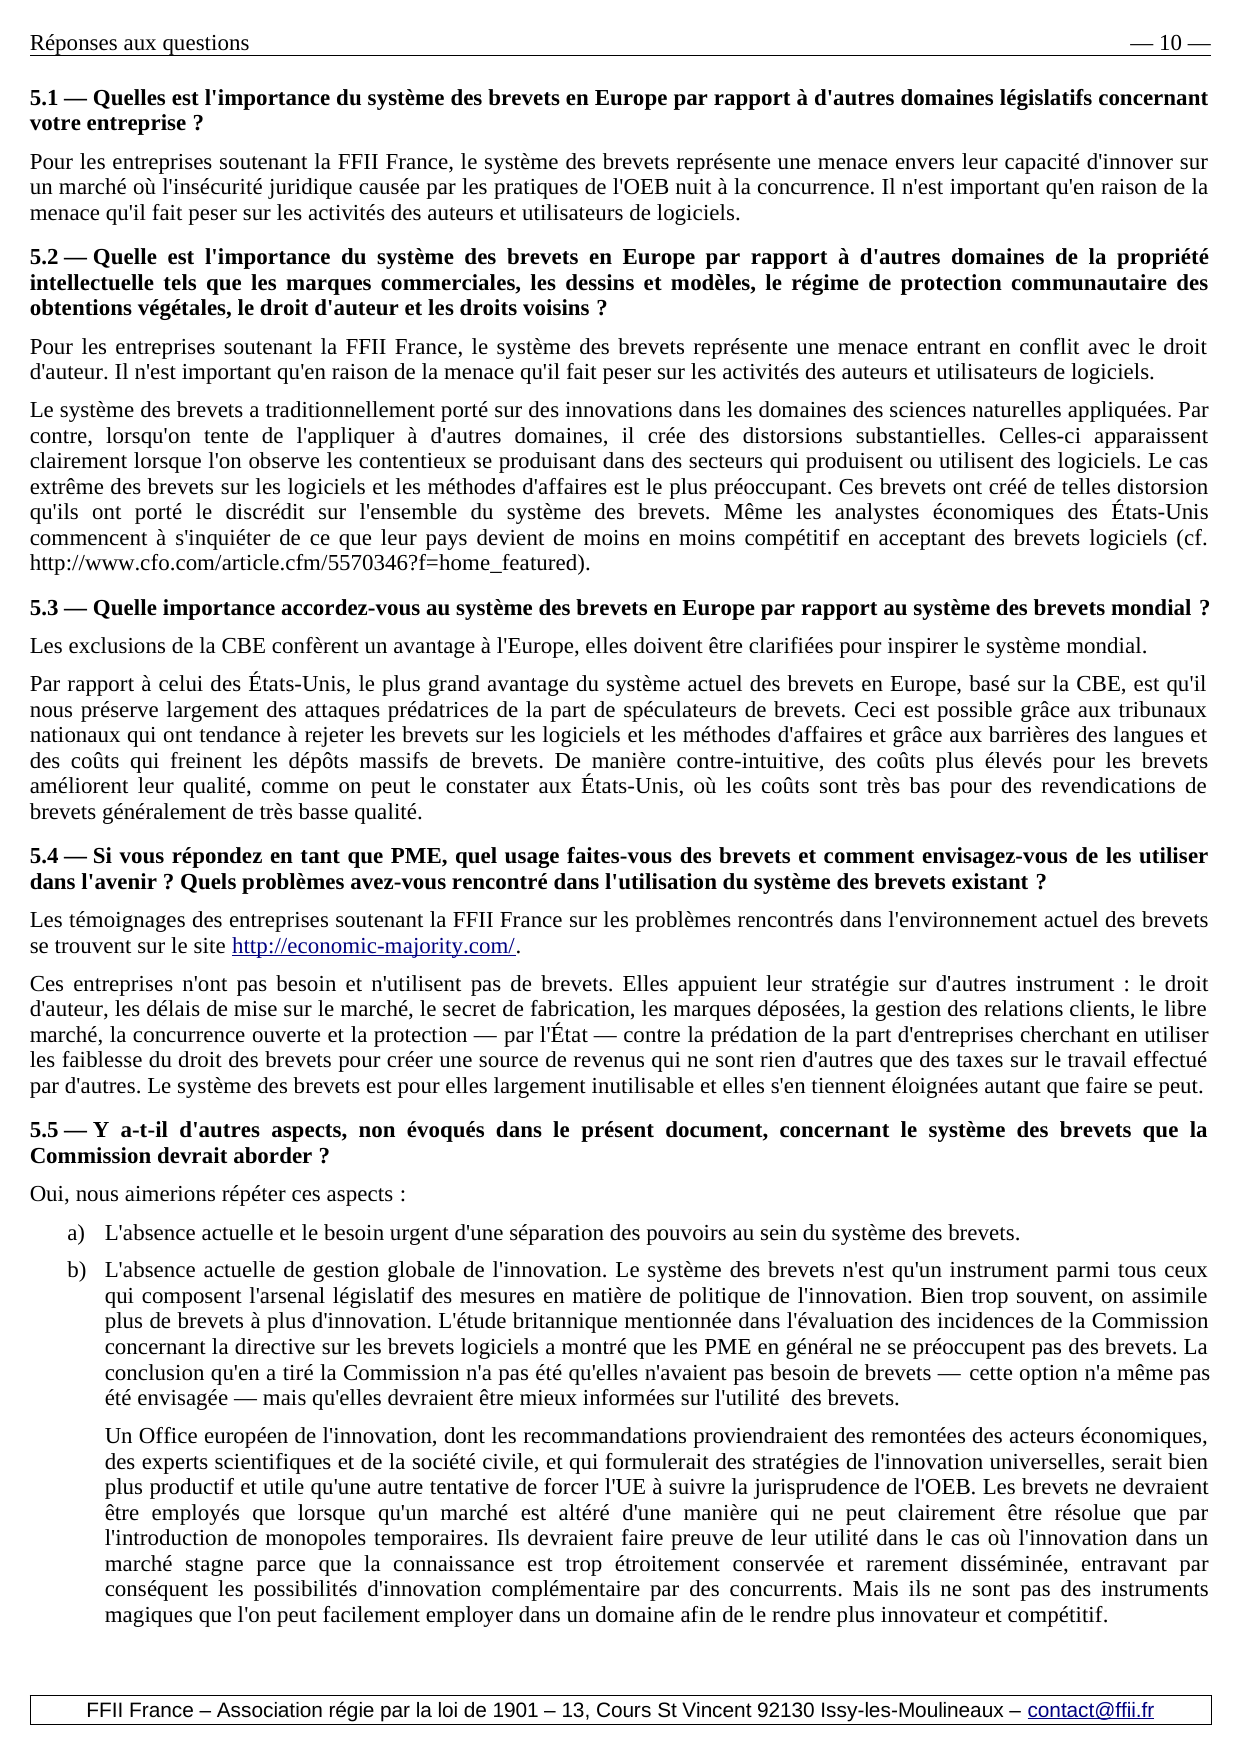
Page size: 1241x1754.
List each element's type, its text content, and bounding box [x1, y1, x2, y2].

text Ces entreprises n'ont pas besoin et n'utilisent pas de brevets. Elles appuient leur stratégie sur d'autres instrument : le droit d'auteur, les délais de mise sur le marché, le secret de fabrication, les marques déposées, la gestion des relations clients, le libre marché, la concurrence ouverte et la protection — par l'État — contre la prédation de la part d'entreprises cherchant en utiliser les faiblesse du droit des brevets pour créer une source de revenus qui ne sont rien d'autres que des taxes sur le travail effectué par d'autres. Le système des brevets est pour elles largement inutilisable et elles s'en tiennent éloignées autant que faire se peut. [29, 971, 1211, 1098]
list Un Office européen de l'innovation, dont les recommandations proviendraient des remontées des acteurs économiques, des experts scientifiques et de la société civile, et qui formulerait des stratégies de l'innovation universelles, serait bien plus productif et utile qu'une autre tentative de forcer l'UE à suivre la jurisprudence de l'OEB. Les brevets ne devraient être employés que lorsque qu'un marché est altéré d'une manière qui ne peut clairement être résolue que par l'introduction de monopoles temporaires. Ils devraient faire preuve de leur utilité dans le cas où l'innovation dans un marché stagne parce que la connaissance est trop étroitement conservée et rarement disséminée, entravant par conséquent les possibilités d'innovation complémentaire par des concurrents. Mais ils ne sont pas des instruments magiques que l'on peut facilement employer dans un domaine afin de le rendre plus innovateur et compétitif. [67, 1423, 1211, 1627]
text Le système des brevets a traditionnellement porté sur des innovations dans les domaines des sciences naturelles appliquées. Par contre, lorsqu'on tente de l'appliquer à d'autres domaines, il crée des distorsions substantielles. Celles-ci apparaissent clairement lorsque l'on observe les contentieux se produisant dans des secteurs qui produisent ou utilisent des logiciels. Le cas extrême des brevets sur les logiciels et les méthodes d'affaires est le plus préoccupant. Ces brevets ont créé de telles distorsion qu'ils ont porté le discrédit sur l'ensemble du système des brevets. Même les analystes économiques des États-Unis commencent à s'inquiéter de ce que leur pays devient de moins en moins compétitif en acceptant des brevets logiciels (cf. http://www.cfo.com/article.cfm/5570346?f=home_featured). [29, 397, 1211, 576]
text Par rapport à celui des États-Unis, le plus grand avantage du système actuel des brevets en Europe, basé sur la CBE, est qu'il nous préserve largement des attaques prédatrices de la part de spéculateurs de brevets. Ceci est possible grâce aux tribunaux nationaux qui ont tendance à rejeter les brevets sur les logiciels et les méthodes d'affaires et grâce aux barrières des langues et des coûts qui freinent les dépôts massifs de brevets. De manière contre-intuitive, des coûts plus élevés pour les brevets améliorent leur qualité, comme on peut le constater aux États-Unis, où les coûts sont très bas pour des revendications de brevets généralement de très basse qualité. [29, 671, 1211, 824]
list L'absence actuelle de gestion globale de l'innovation. Le système des brevets n'est qu'un instrument parmi tous ceux qui composent l'arsenal législatif des mesures en matière de politique de l'innovation. Bien trop souvent, on assimile plus de brevets à plus d'innovation. L'étude britannique mentionnée dans l'évaluation des incidences de la Commission concernant la directive sur les brevets logiciels a montré que les PME en général ne se préoccupent pas des brevets. La conclusion qu'en a tiré la Commission n'a pas été qu'elles n'avaient pas besoin de brevets — cette option n'a même pas été envisagée — mais qu'elles devraient être mieux informées sur l'utilité des brevets. [67, 1257, 1211, 1411]
subtitle 5.5 — Y a-t-il d'autres aspects, non évoqués dans le présent document, concernant le système des brevets que la Commission devrait aborder ? [29, 1117, 1211, 1168]
text Oui, nous aimerions répéter ces aspects : [29, 1181, 1211, 1207]
subtitle 5.3 — Quelle importance accordez-vous au système des brevets en Europe par rapport au système des brevets mondial ? [29, 595, 1211, 620]
text Les exclusions de la CBE confèrent un avantage à l'Europe, elles doivent être clarifiées pour inspirer le système mondial. [29, 633, 1211, 659]
text Pour les entreprises soutenant la FFII France, le système des brevets représente une menace entrant en conflit avec le droit d'auteur. Il n'est important qu'en raison de la menace qu'il fait peser sur les activités des auteurs et utilisateurs de logiciels. [29, 334, 1211, 385]
text Les témoignages des entreprises soutenant la FFII France sur les problèmes rencontrés dans l'environnement actuel des brevets se trouvent sur le site http://economic-majority.com/. [29, 907, 1211, 958]
subtitle 5.4 — Si vous répondez en tant que PME, quel usage faites-vous des brevets et comment envisagez-vous de les utiliser dans l'avenir ? Quels problèmes avez-vous rencontré dans l'utilisation du système des brevets existant ? [29, 843, 1211, 894]
subtitle 5.2 — Quelle est l'importance du système des brevets en Europe par rapport à d'autres domaines de la propriété intellectuelle tels que les marques commerciales, les dessins et modèles, le régime de protection communautaire des obtentions végétales, le droit d'auteur et les droits voisins ? [29, 244, 1211, 321]
list L'absence actuelle et le besoin urgent d'une séparation des pouvoirs au sein du système des brevets. [67, 1219, 1211, 1245]
subtitle 5.1 — Quelles est l'importance du système des brevets en Europe par rapport à d'autres domaines législatifs concernant votre entreprise ? [29, 84, 1211, 136]
text Pour les entreprises soutenant la FFII France, le système des brevets représente une menace envers leur capacité d'innover sur un marché où l'insécurité juridique causée par les pratiques de l'OEB nuit à la concurrence. Il n'est important qu'en raison de la menace qu'il fait peser sur les activités des auteurs et utilisateurs de logiciels. [29, 149, 1211, 225]
